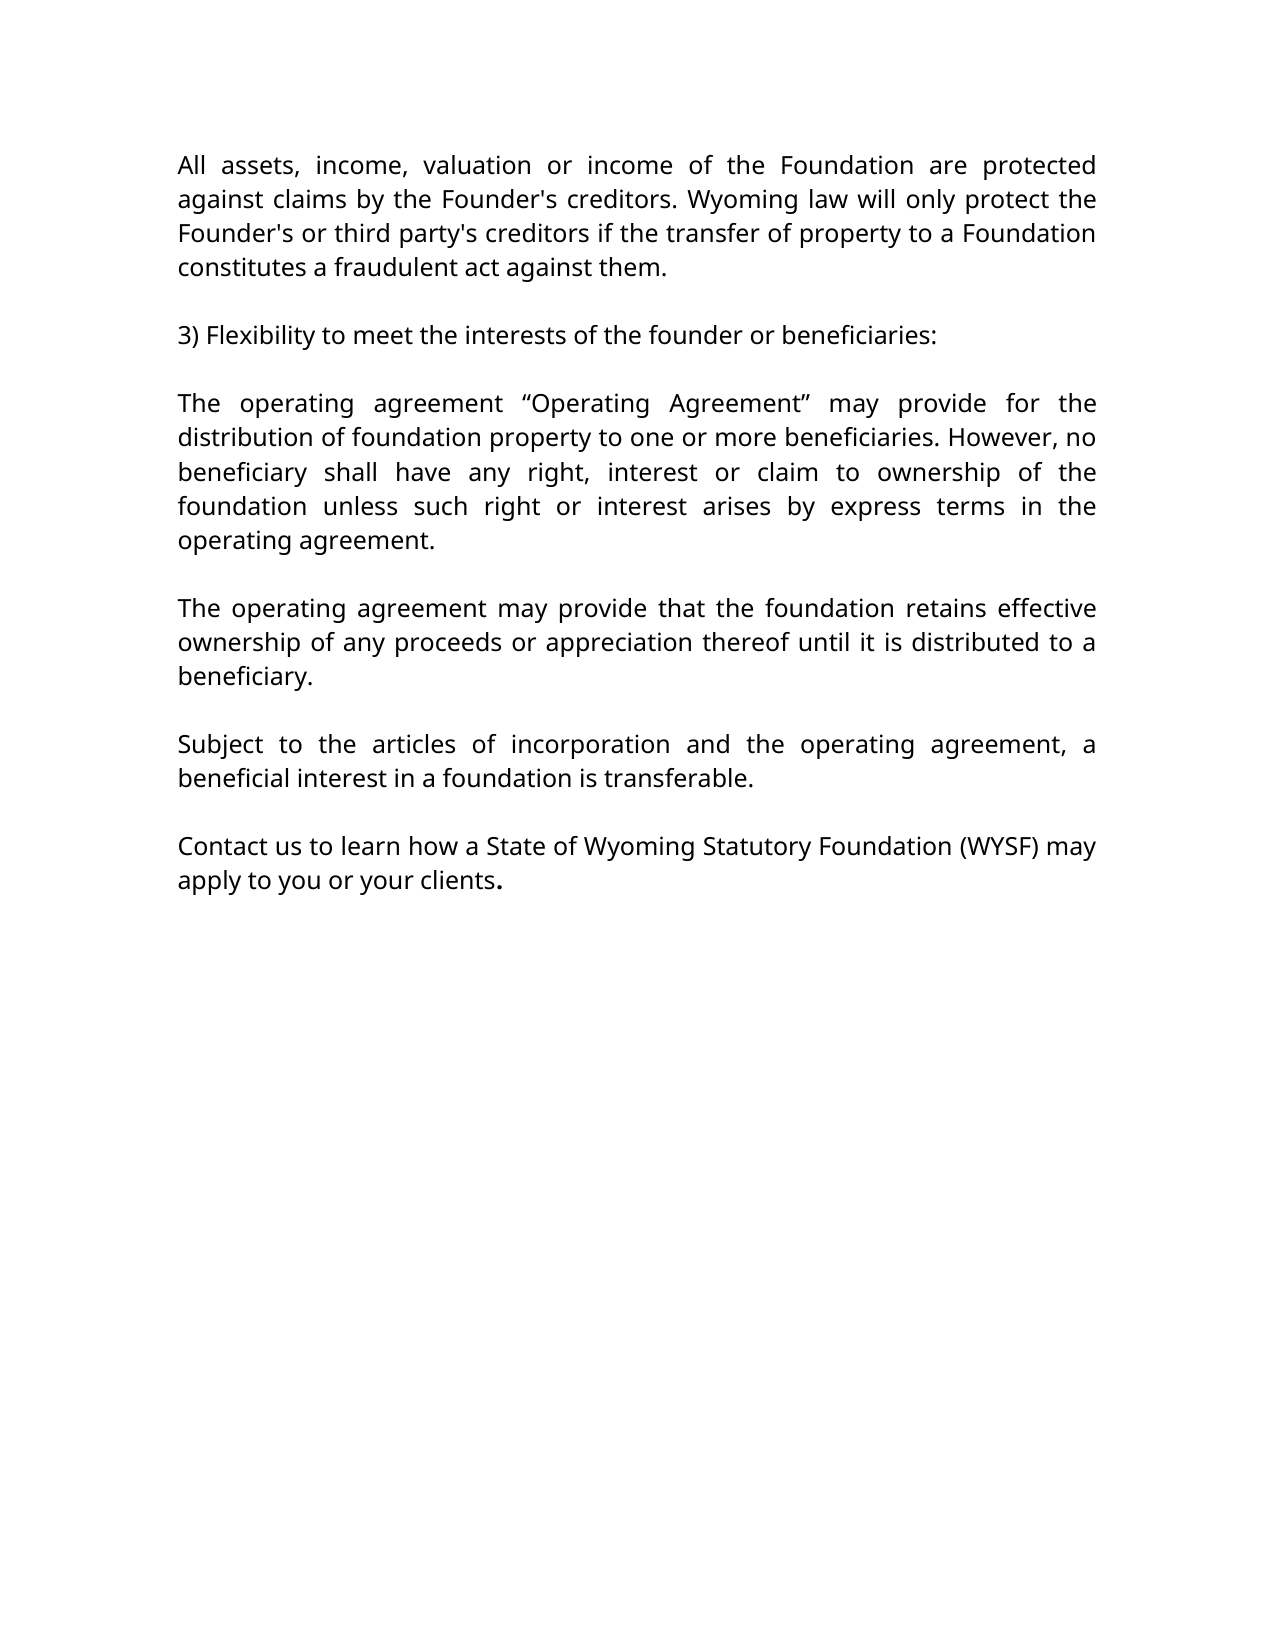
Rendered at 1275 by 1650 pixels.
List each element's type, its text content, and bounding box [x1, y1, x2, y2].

text 3) Flexibility to meet the interests of the founder or beneficiaries: [177, 318, 1098, 352]
text Contact us to learn how a State of Wyoming Statutory Foundation (WYSF) may apply to you or your clients. [177, 829, 1098, 897]
text Subject to the articles of incorporation and the operating agreement, a beneficial interest in a foundation is transferable. [177, 727, 1098, 795]
text All assets, income, valuation or income of the Foundation are protected against claims by the Founder's creditors. Wyoming law will only protect the Founder's or third party's creditors if the transfer of property to a Foundation constitutes a fraudulent act against them. [177, 148, 1098, 284]
text The operating agreement may provide that the foundation retains effective ownership of any proceeds or appreciation thereof until it is distributed to a beneficiary. [177, 590, 1098, 693]
text The operating agreement “Operating Agreement” may provide for the distribution of foundation property to one or more beneficiaries. However, no beneficiary shall have any right, interest or claim to ownership of the foundation unless such right or interest arises by express terms in the operating agreement. [177, 386, 1098, 556]
